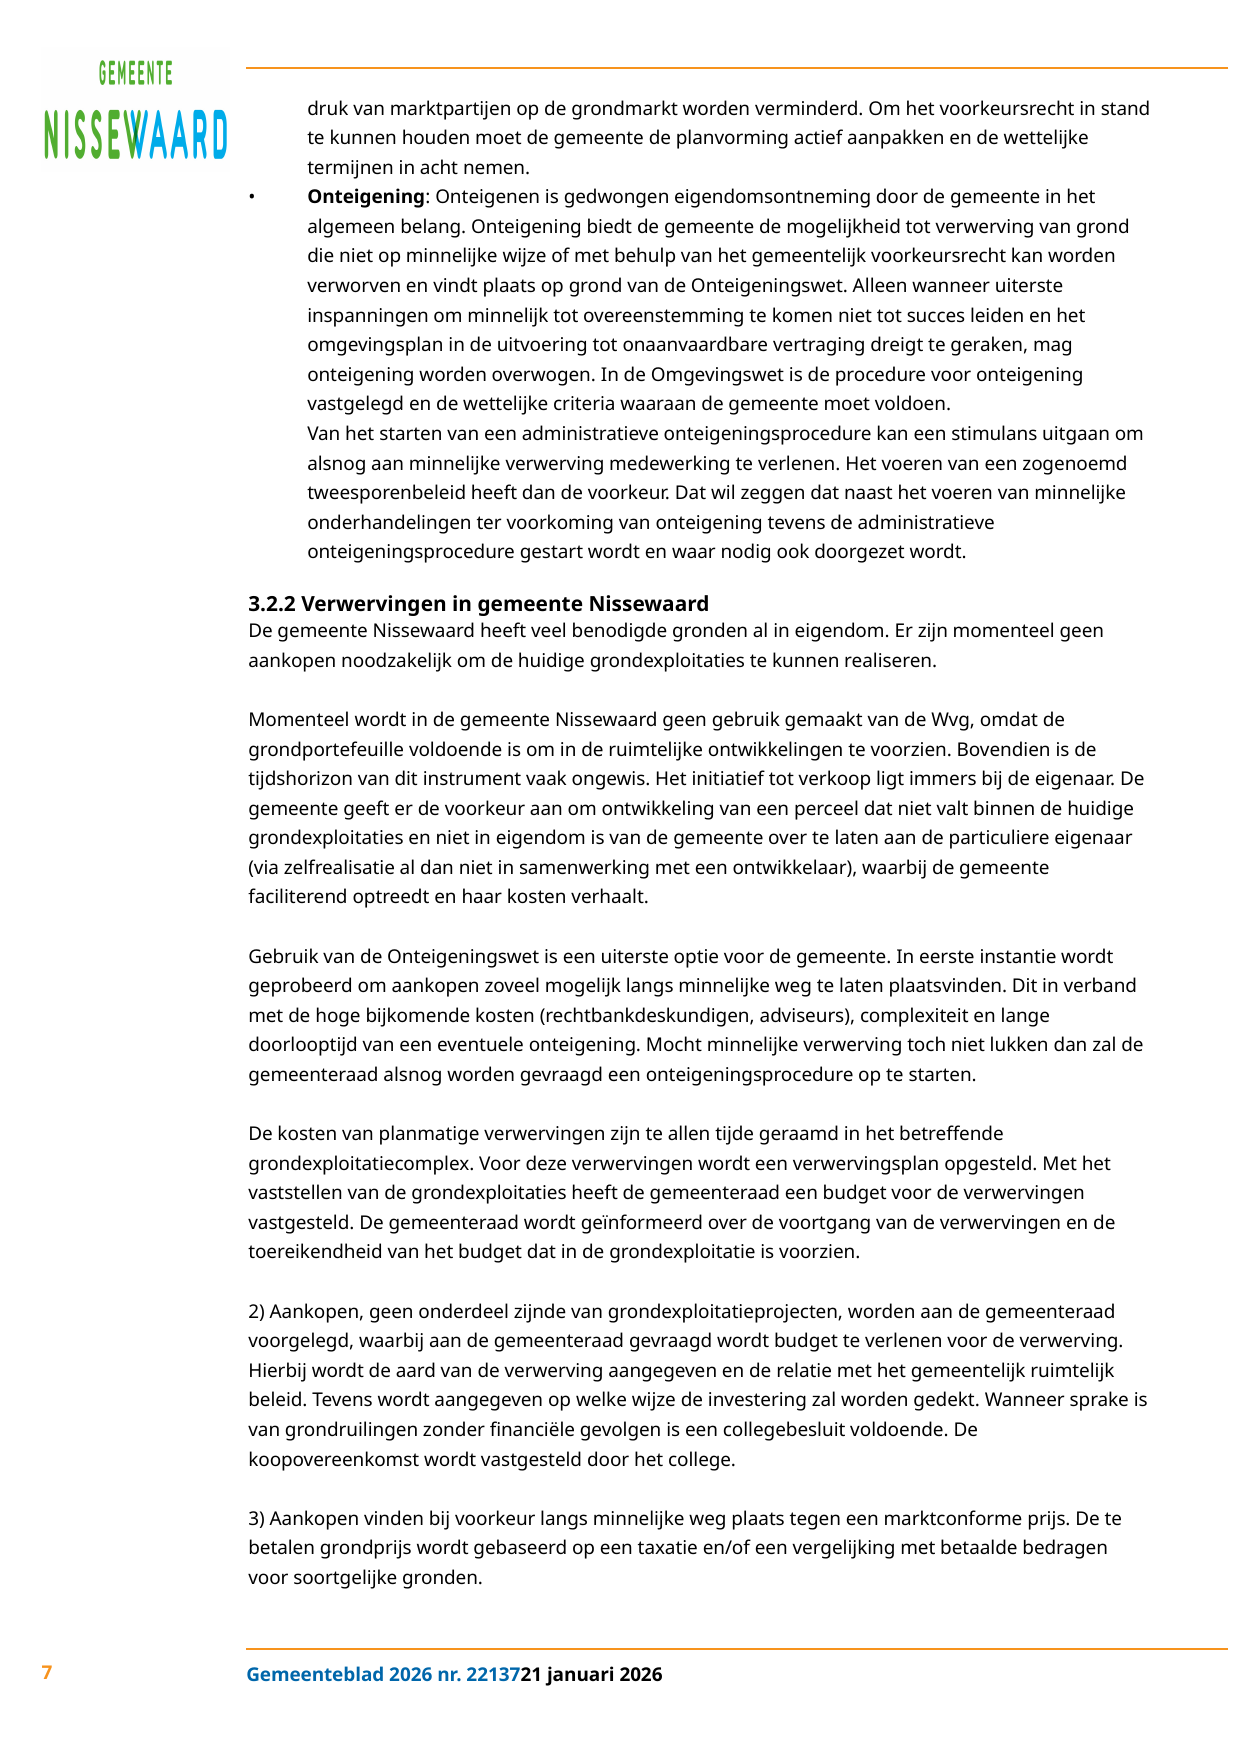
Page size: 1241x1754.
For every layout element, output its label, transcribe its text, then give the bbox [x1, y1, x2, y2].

text Momenteel wordt in de gemeente Nissewaard geen gebruik gemaakt van de Wvg, omdat de grondportefeuille voldoende is om in de ruimtelijke ontwikkelingen te voorzien. Bovendien is de tijdshorizon van dit instrument vaak ongewis. Het initiatief tot verkoop ligt immers bij de eigenaar. De gemeente geeft er de voorkeur aan om ontwikkeling van een perceel dat niet valt binnen de huidige grondexploitaties en niet in eigendom is van de gemeente over te laten aan de particuliere eigenaar (via zelfrealisatie al dan niet in samenwerking met een ontwikkelaar), waarbij de gemeente faciliterend optreedt en haar kosten verhaalt. [248, 706, 1152, 909]
text 3) Aankopen vinden bij voorkeur langs minnelijke weg plaats tegen een marktconforme prijs. De te betalen grondprijs wordt gebaseerd op een taxatie en/of een vergelijking met betaalde bedragen voor soortgelijke gronden. [248, 1505, 1152, 1590]
text De kosten van planmatige verwervingen zijn te allen tijde geraamd in het betreffende grondexploitatiecomplex. Voor deze verwervingen wordt een verwervingsplan opgesteld. Met het vaststellen van de grondexploitaties heeft de gemeenteraad een budget voor de verwervingen vastgesteld. De gemeenteraad wordt geïnformeerd over de voortgang van de verwervingen en de toereikendheid van het budget dat in de grondexploitatie is voorzien. [248, 1120, 1152, 1264]
list Onteigening: Onteigenen is gedwongen eigendomsontneming door de gemeente in het algemeen belang. Onteigening biedt de gemeente de mogelijkheid tot verwerving van grond die niet op minnelijke wijze of met behulp van het gemeentelijk voorkeursrecht kan worden verworven en vindt plaats op grond van de Onteigeningswet. Alleen wanneer uiterste inspanningen om minnelijk tot overeenstemming te komen niet tot succes leiden en het omgevingsplan in de uitvoering tot onaanvaardbare vertraging dreigt te geraken, mag onteigening worden overwogen. In de Omgevingswet is de procedure voor onteigening vastgelegd en de wettelijke criteria waaraan de gemeente moet voldoen. [248, 183, 1152, 416]
text De gemeente Nissewaard heeft veel benodigde gronden al in eigendom. Er zijn momenteel geen aankopen noodzakelijk om de huidige grondexploitaties te kunnen realiseren. [248, 617, 1152, 673]
list druk van marktpartijen op de grondmarkt worden verminderd. Om het voorkeursrecht in stand te kunnen houden moet de gemeente de planvorming actief aanpakken en de wettelijke termijnen in acht nemen. [248, 95, 1152, 180]
list Van het starten van een administratieve onteigeningsprocedure kan een stimulans uitgaan om alsnog aan minnelijke verwerving medewerking te verlenen. Het voeren van een zogenoemd tweesporenbeleid heeft dan de voorkeur. Dat wil zeggen dat naast het voeren van minnelijke onderhandelingen ter voorkoming van onteigening tevens de administratieve onteigeningsprocedure gestart wordt en waar nodig ook doorgezet wordt. [248, 420, 1152, 564]
picture [41, 47, 231, 172]
text 2) Aankopen, geen onderdeel zijnde van grondexploitatieprojecten, worden aan de gemeenteraad voorgelegd, waarbij aan de gemeenteraad gevraagd wordt budget te verlenen voor de verwerving. Hierbij wordt de aard van de verwerving aangegeven en de relatie met het gemeentelijk ruimtelijk beleid. Tevens wordt aangegeven op welke wijze de investering zal worden gedekt. Wanneer sprake is van grondruilingen zonder financiële gevolgen is een collegebesluit voldoende. De koopovereenkomst wordt vastgesteld door het college. [248, 1298, 1152, 1471]
text Gebruik van de Onteigeningswet is een uiterste optie voor de gemeente. In eerste instantie wordt geprobeerd om aankopen zoveel mogelijk langs minnelijke weg te laten plaatsvinden. Dit in verband met de hoge bijkomende kosten (rechtbankdeskundigen, adviseurs), complexiteit en lange doorlooptijd van een eventuele onteigening. Mocht minnelijke verwerving toch niet lukken dan zal de gemeenteraad alsnog worden gevraagd een onteigeningsprocedure op te starten. [248, 943, 1152, 1087]
text 3.2.2 Verwervingen in gemeente Nissewaard [248, 589, 1152, 617]
